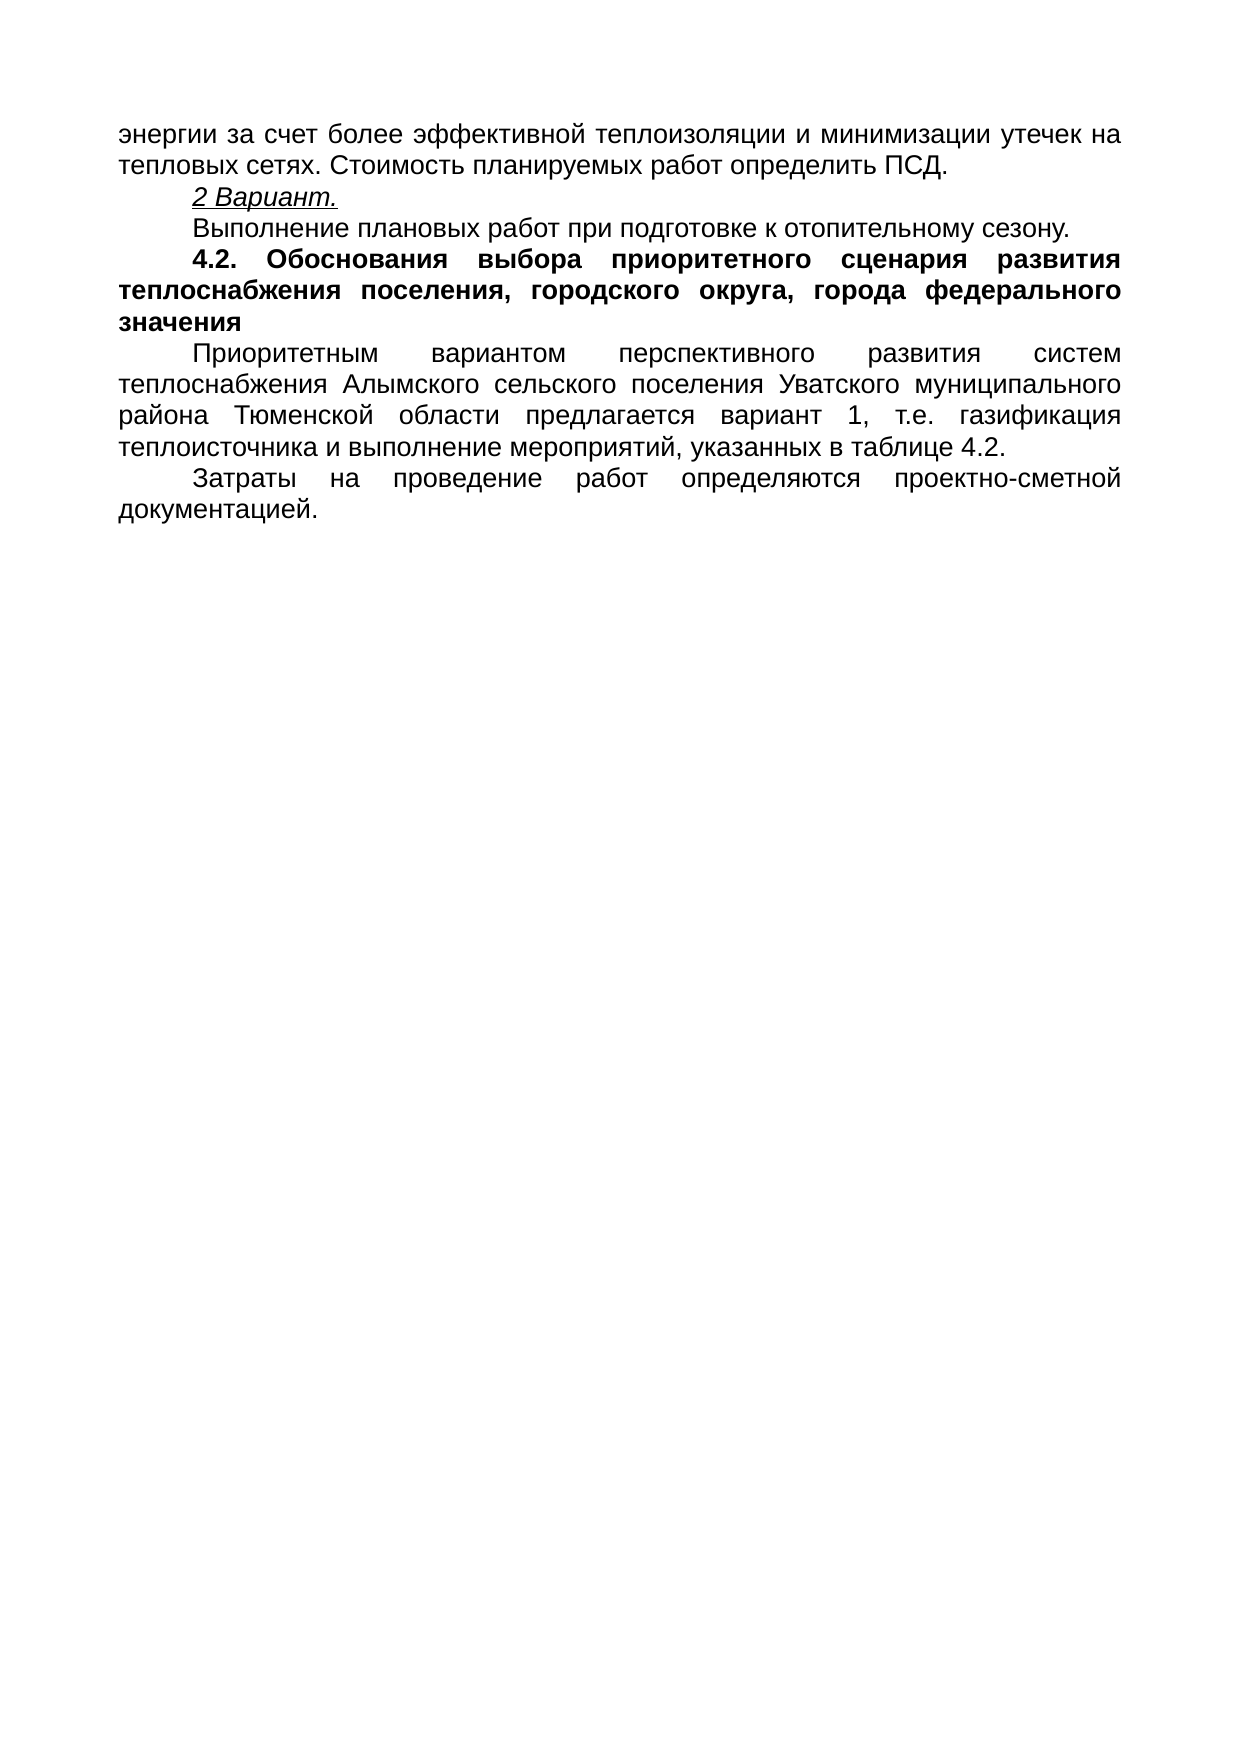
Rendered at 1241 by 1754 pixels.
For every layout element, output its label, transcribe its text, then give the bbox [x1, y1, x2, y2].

text Выполнение плановых работ при подготовке к отопительному сезону. [118, 212, 1122, 243]
text энергии за счет более эффективной теплоизоляции и минимизации утечек на тепловых сетях. Стоимость планируемых работ определить ПСД. [118, 118, 1122, 181]
text Приоритетным вариантом перспективного развития систем теплоснабжения Алымского сельского поселения Уватского муниципального района Тюменской области предлагается вариант 1, т.е. газификация теплоисточника и выполнение мероприятий, указанных в таблице 4.2. [118, 337, 1122, 462]
text 2 Вариант. [118, 181, 1122, 212]
text Затраты на проведение работ определяются проектно-сметной документацией. [118, 462, 1122, 524]
subtitle 4.2. Обоснования выбора приоритетного сценария развития теплоснабжения поселения, городского округа, города федерального значения [118, 243, 1122, 337]
